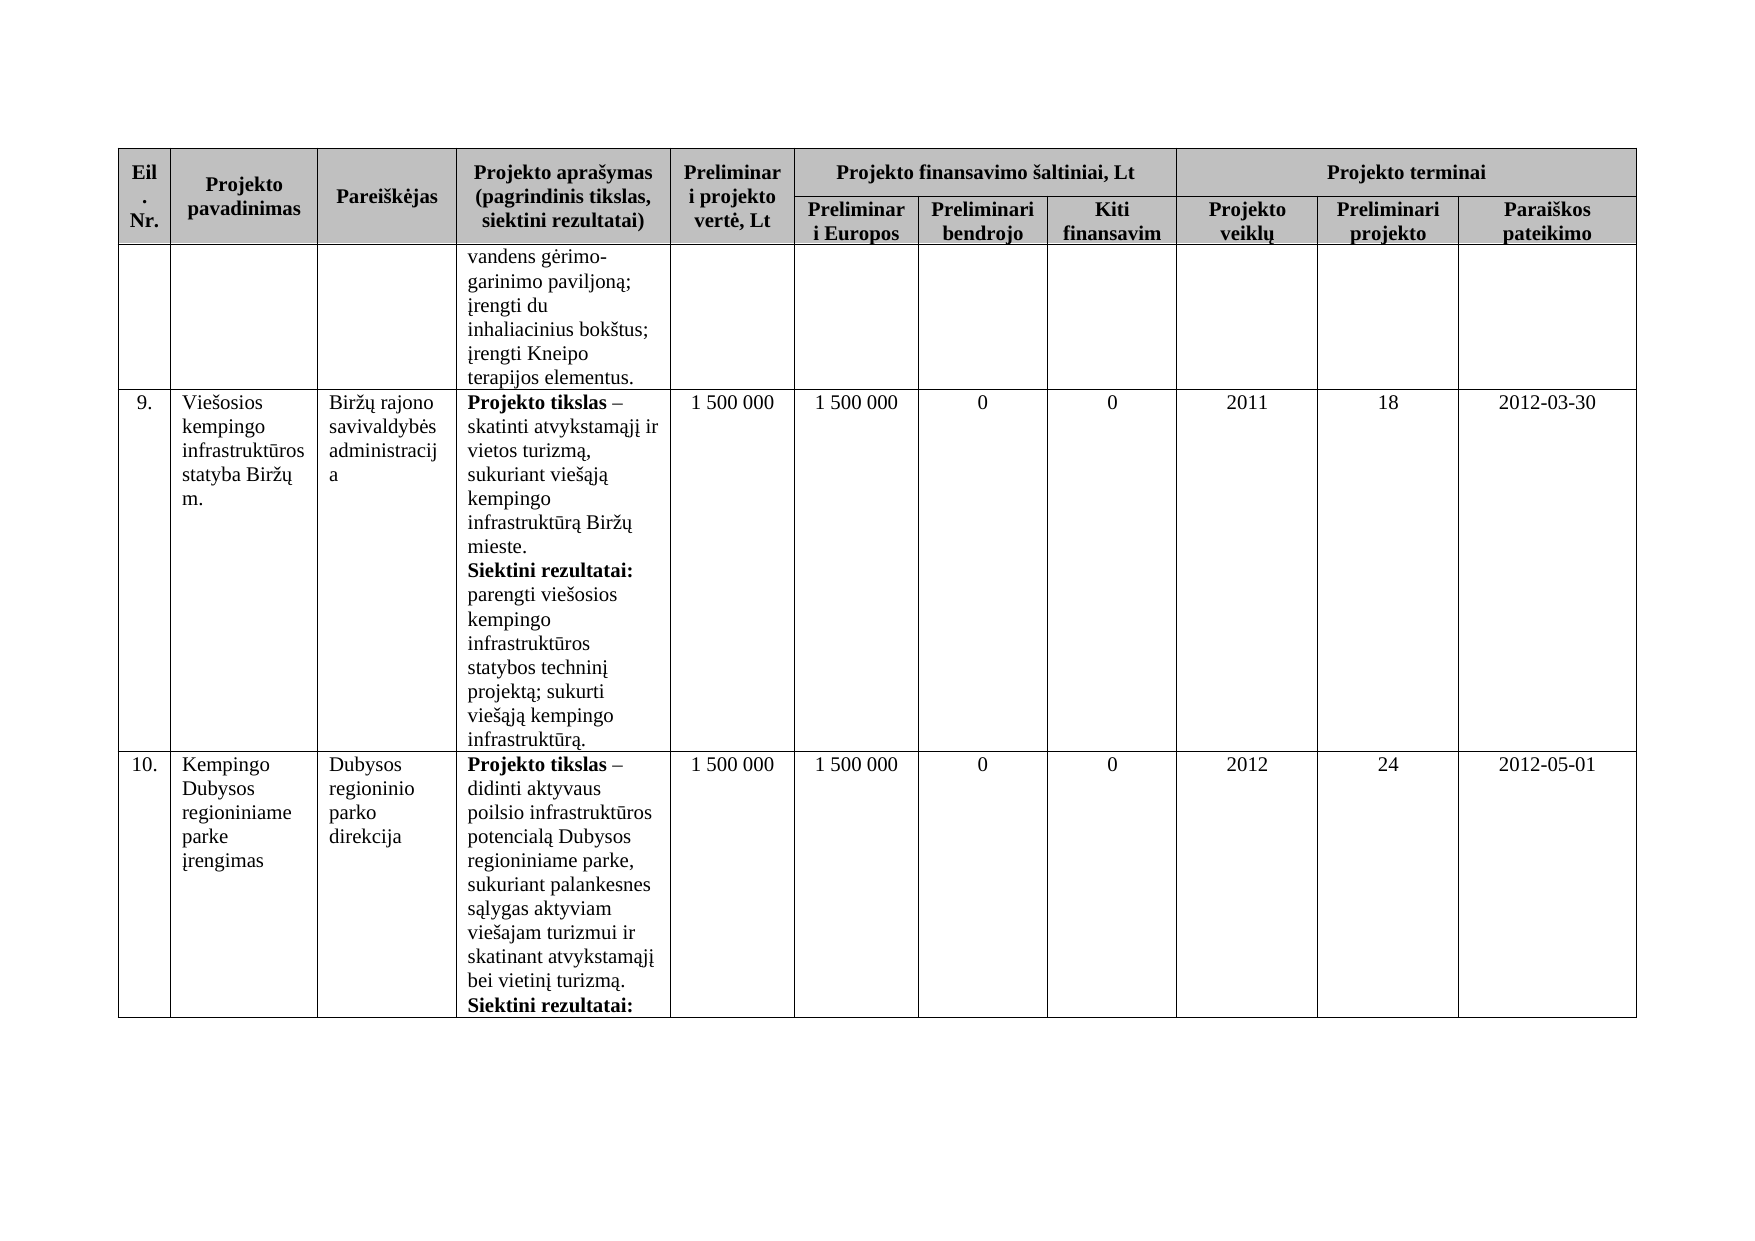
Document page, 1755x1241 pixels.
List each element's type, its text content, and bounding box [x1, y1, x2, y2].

table_cell Preliminari projekto veiklų įgyvendinimo trukmė, mėn. [1318, 197, 1458, 243]
table_cell vandens gėrimo-garinimo paviljoną; įrengti du inhaliacinius bokštus; įrengti Kneipo terapijos elementus. [457, 245, 670, 389]
table_cell [1048, 245, 1176, 389]
table_cell 2011 [1177, 390, 1317, 751]
table_cell Dubysos regioninio parko direkcija [318, 752, 456, 1017]
table_cell 1 500 000 [795, 752, 918, 1017]
table_header Projekto terminai [1177, 149, 1636, 196]
table_cell 0 [919, 752, 1047, 1017]
table_cell [1459, 245, 1636, 389]
table_cell [919, 245, 1047, 389]
table_cell [671, 245, 794, 389]
table_header Projekto pavadinimas [171, 149, 317, 243]
table_cell Kiti finansavimo šaltiniai, Lt [1048, 197, 1176, 243]
table_cell 0 [1048, 390, 1176, 751]
table_cell 1 500 000 [671, 390, 794, 751]
table_cell Preliminari Europos Sąjungos fondų lėšų suma (iki), Lt [795, 197, 918, 243]
table_cell Projekto veiklų įgyvendinimo pradžia [1177, 197, 1317, 243]
table_cell 2012-05-01 [1459, 752, 1636, 1017]
table_cell 2012-03-30 [1459, 390, 1636, 751]
table_cell 2012 [1177, 752, 1317, 1017]
table_cell Biržų rajono savivaldybės administracija [318, 390, 456, 751]
table_cell [795, 245, 918, 389]
table_header Projekto finansavimo šaltiniai, Lt [795, 149, 1176, 196]
table_cell [119, 245, 170, 389]
table_cell 9. [119, 390, 170, 751]
table_cell [318, 245, 456, 389]
table_cell Viešosios kempingo infrastruktūros statyba Biržų m. [171, 390, 317, 751]
table_cell 1 500 000 [671, 752, 794, 1017]
table_cell [1318, 245, 1458, 389]
table_cell 18 [1318, 390, 1458, 751]
table_cell 24 [1318, 752, 1458, 1017]
table_cell 0 [1048, 752, 1176, 1017]
table_header Pareiškėjas [318, 149, 456, 243]
table_header Eil. Nr. [119, 149, 170, 243]
table_header Preliminari projekto vertė, Lt [671, 149, 794, 243]
table_cell Preliminari bendrojo finansavimo (valstybės biudžeto) lėšų suma (iki), Lt [919, 197, 1047, 243]
table_cell Projekto tikslas – didinti aktyvaus poilsio infrastruktūros potencialą Dubysos regioniniame parke, sukuriant palankesnes sąlygas aktyviam viešajam turizmui ir skatinant atvykstamąjį bei vietinį turizmą. Siektini rezultatai: [457, 752, 670, 1017]
table_cell [1177, 245, 1317, 389]
table_header Projekto aprašymas (pagrindinis tikslas, siektini rezultatai) [457, 149, 670, 243]
table_cell Paraiškos pateikimo įgyvendinančiajai institucijai terminas (iki) [1459, 197, 1636, 243]
table_cell 1 500 000 [795, 390, 918, 751]
table_cell 0 [919, 390, 1047, 751]
table_cell Kempingo Dubysos regioniniame parke įrengimas [171, 752, 317, 1017]
table_cell [171, 245, 317, 389]
table_cell Projekto tikslas – skatinti atvykstamąjį ir vietos turizmą, sukuriant viešąją kempingo infrastruktūrą Biržų mieste. Siektini rezultatai: parengti viešosios kempingo infrastruktūros statybos techninį projektą; sukurti viešąją kempingo infrastruktūrą. [457, 390, 670, 751]
table_cell 10. [119, 752, 170, 1017]
